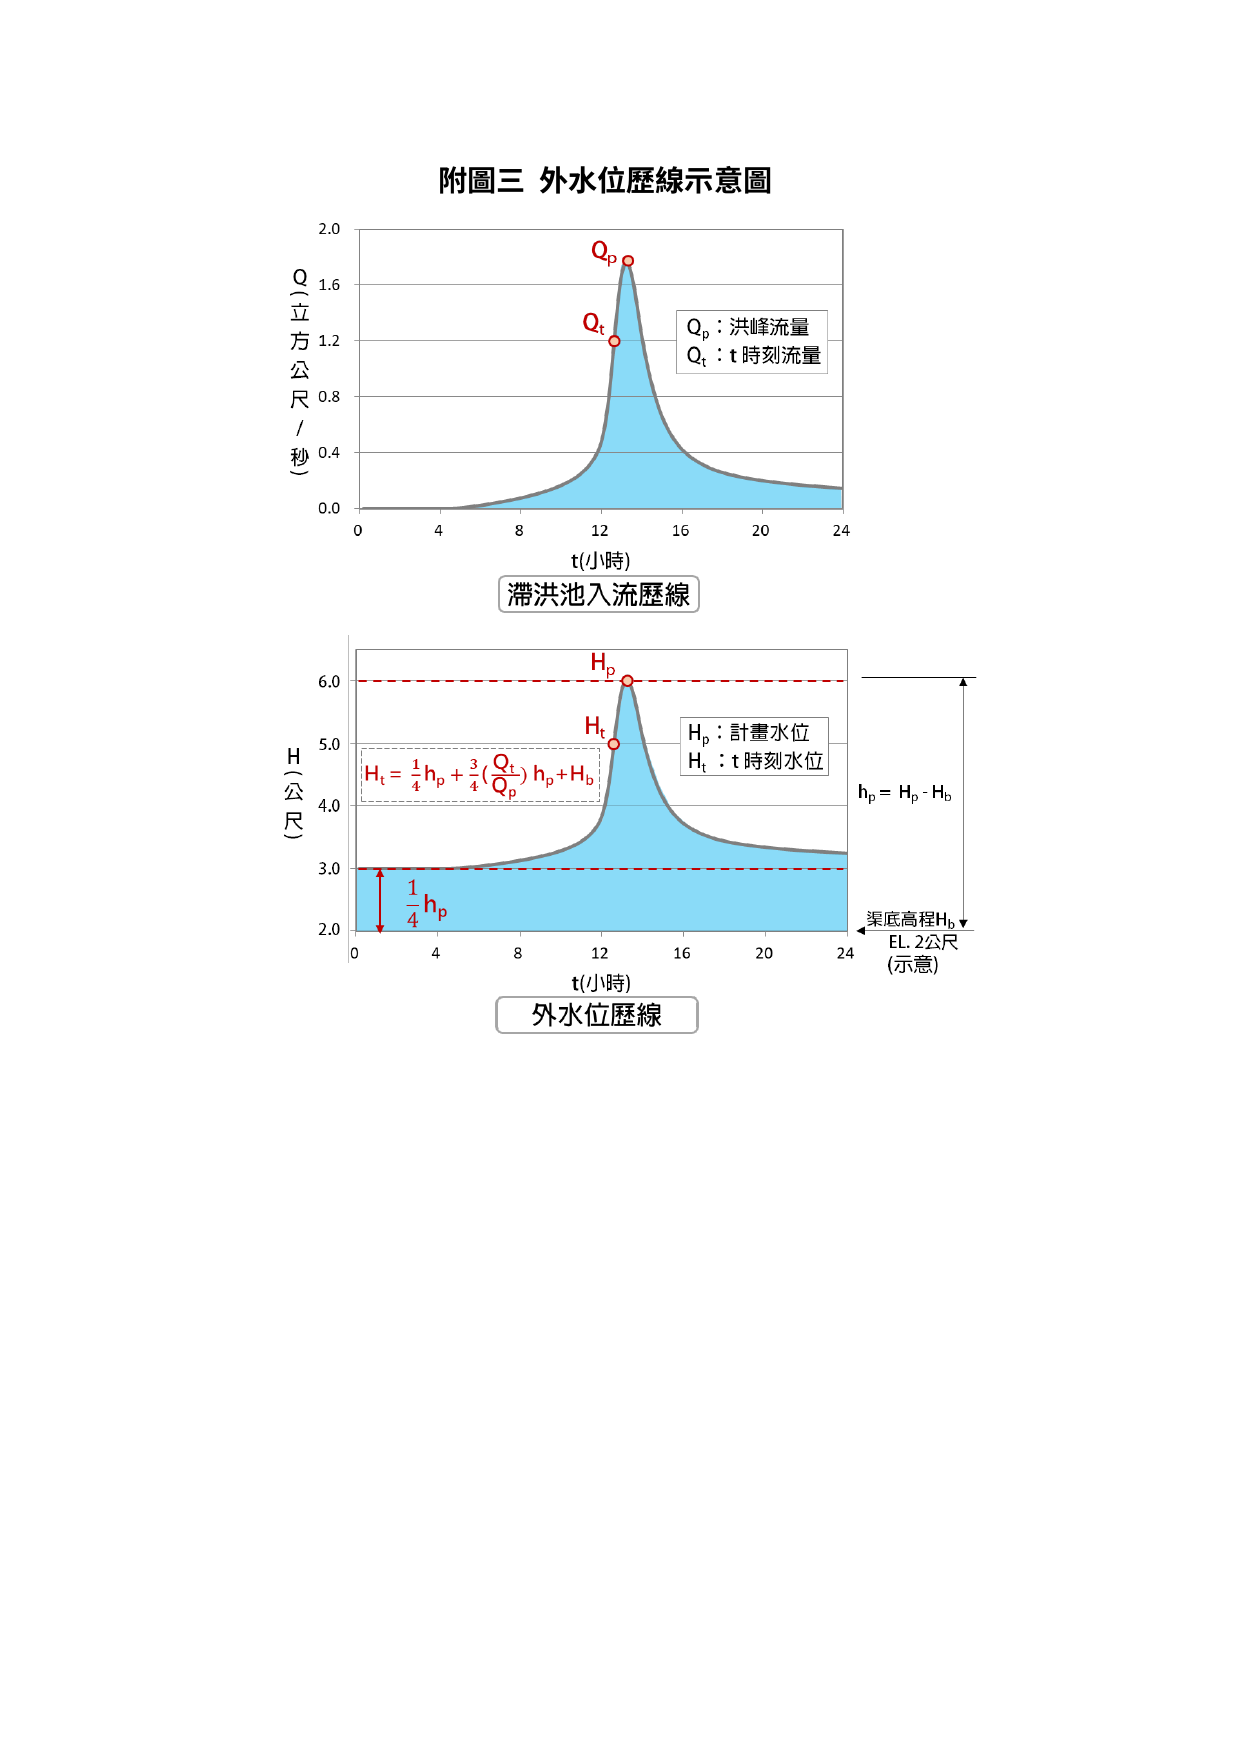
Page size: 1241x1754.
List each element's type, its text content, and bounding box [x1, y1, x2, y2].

text 附圖三 外水位歷線示意圖 [148, 157, 1063, 200]
picture [233, 209, 977, 1048]
